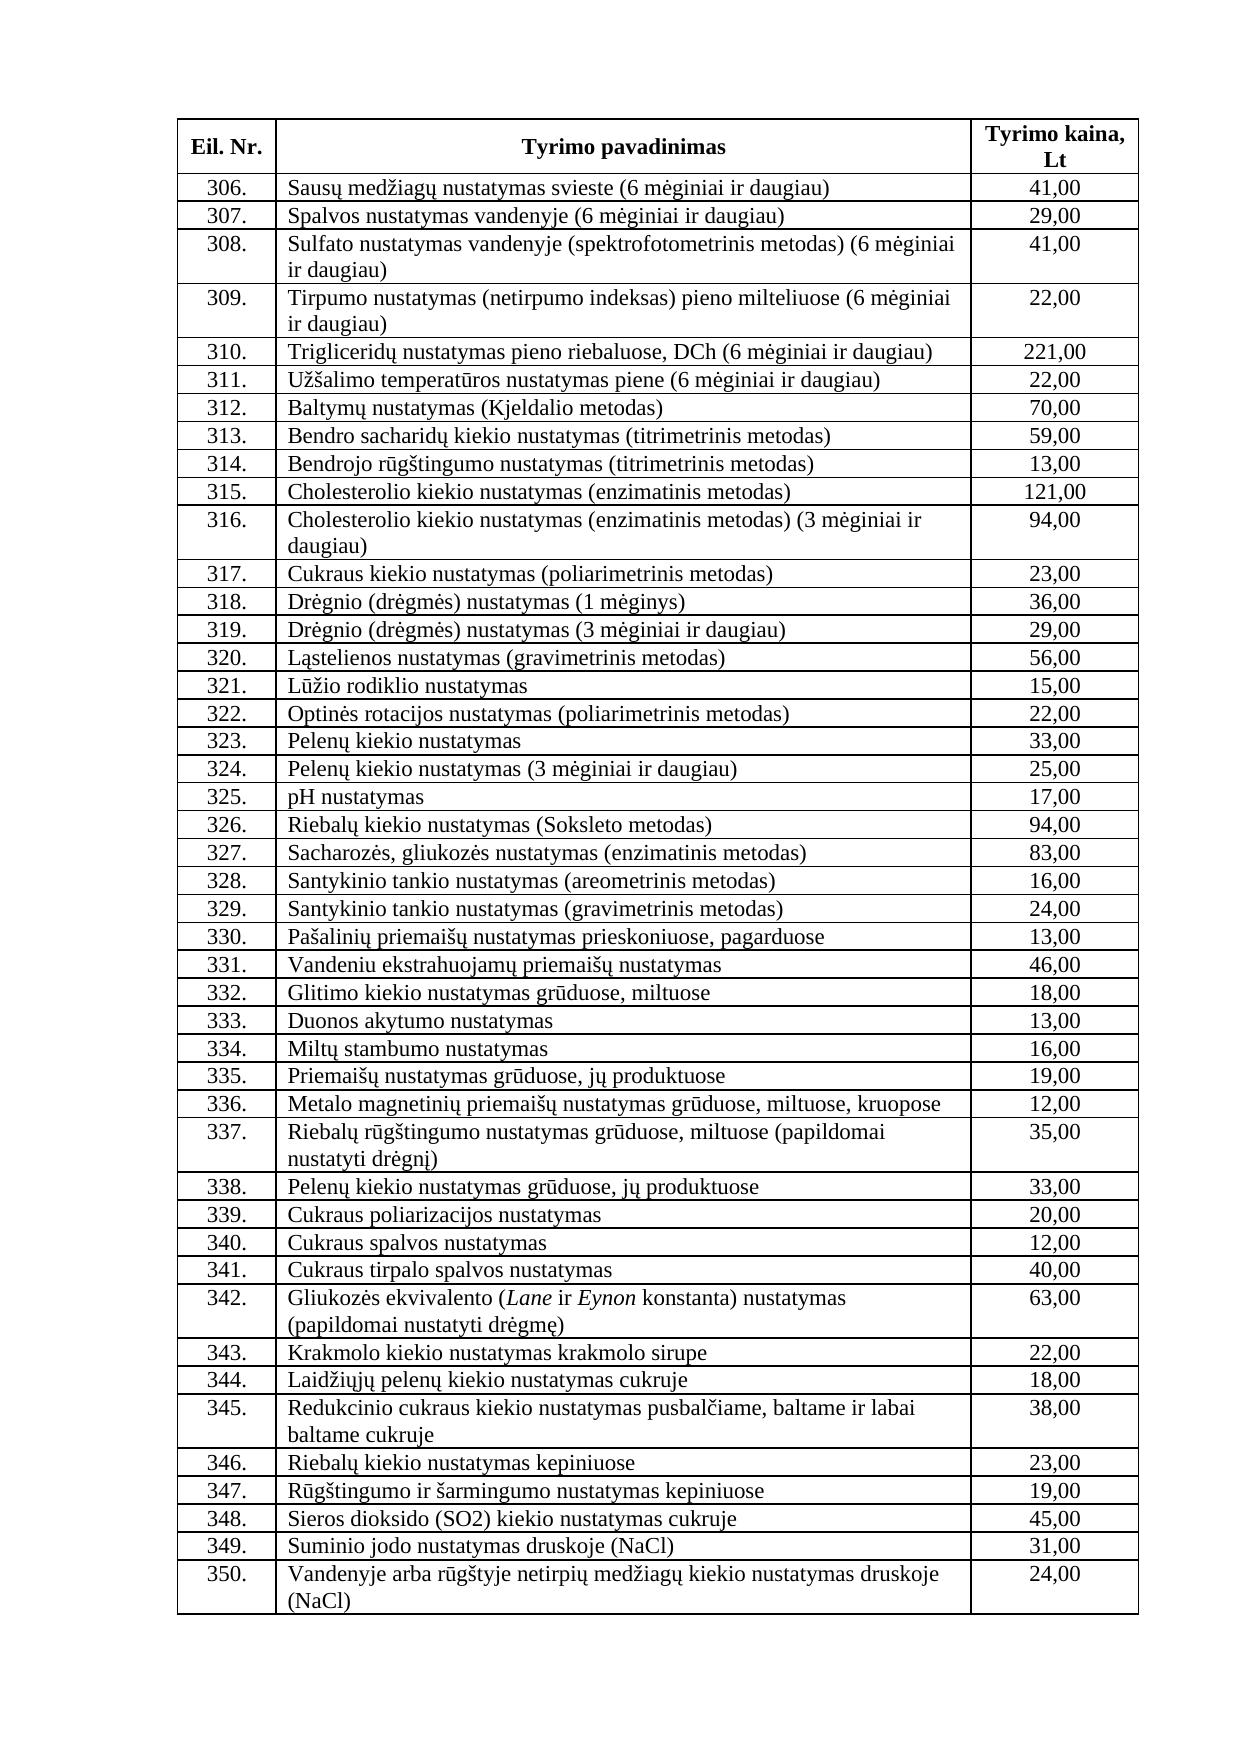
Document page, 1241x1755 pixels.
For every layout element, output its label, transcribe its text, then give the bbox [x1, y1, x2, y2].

table_cell Drėgnio (drėgmės) nustatymas (1 mėginys) [277, 588, 970, 614]
table_cell 316. [178, 506, 275, 558]
table_cell Cholesterolio kiekio nustatymas (enzimatinis metodas) (3 mėginiai ir daugiau) [277, 506, 970, 558]
table_cell 33,00 [972, 1173, 1138, 1199]
table_cell 24,00 [972, 1561, 1138, 1613]
table_cell 345. [178, 1395, 275, 1447]
table_cell Sausų medžiagų nustatymas svieste (6 mėginiai ir daugiau) [277, 174, 970, 200]
table_cell Krakmolo kiekio nustatymas krakmolo sirupe [277, 1339, 970, 1365]
table_cell Baltymų nustatymas (Kjeldalio metodas) [277, 394, 970, 421]
table_cell 322. [178, 700, 275, 726]
table_cell 29,00 [972, 616, 1138, 642]
table_cell 343. [178, 1339, 275, 1365]
table_cell 36,00 [972, 588, 1138, 614]
table_cell 56,00 [972, 644, 1138, 670]
table_cell 328. [178, 867, 275, 893]
table_cell Cukraus tirpalo spalvos nustatymas [277, 1257, 970, 1283]
table_cell Trigliceridų nustatymas pieno riebaluose, DCh (6 mėginiai ir daugiau) [277, 338, 970, 365]
table_cell Optinės rotacijos nustatymas (poliarimetrinis metodas) [277, 700, 970, 726]
table_cell Rūgštingumo ir šarmingumo nustatymas kepiniuose [277, 1477, 970, 1503]
table_header Tyrimo kaina, Lt [972, 120, 1138, 172]
table_cell 312. [178, 394, 275, 421]
table_cell 308. [178, 230, 275, 282]
table_cell 20,00 [972, 1201, 1138, 1227]
table_cell 348. [178, 1505, 275, 1531]
table_cell 19,00 [972, 1063, 1138, 1089]
table_cell 221,00 [972, 338, 1138, 365]
table_cell 29,00 [972, 202, 1138, 228]
table_cell 350. [178, 1561, 275, 1613]
table_cell Laidžiųjų pelenų kiekio nustatymas cukruje [277, 1367, 970, 1393]
table_cell 25,00 [972, 756, 1138, 782]
table_cell 327. [178, 839, 275, 866]
table_cell 336. [178, 1091, 275, 1117]
table_cell 35,00 [972, 1118, 1138, 1171]
table_cell Riebalų kiekio nustatymas (Soksleto metodas) [277, 811, 970, 838]
table_cell 315. [178, 478, 275, 504]
table_cell 321. [178, 672, 275, 698]
table_cell 329. [178, 895, 275, 921]
table_cell 347. [178, 1477, 275, 1503]
table_cell 83,00 [972, 839, 1138, 866]
table_cell 13,00 [972, 923, 1138, 949]
table_cell 318. [178, 588, 275, 614]
table_cell Pelenų kiekio nustatymas grūduose, jų produktuose [277, 1173, 970, 1199]
table_cell 334. [178, 1035, 275, 1061]
table_cell 317. [178, 560, 275, 586]
table_cell 45,00 [972, 1505, 1138, 1531]
table_cell 33,00 [972, 728, 1138, 754]
table_cell 331. [178, 951, 275, 977]
table_cell Duonos akytumo nustatymas [277, 1007, 970, 1033]
table_cell 41,00 [972, 230, 1138, 282]
table_cell 13,00 [972, 450, 1138, 476]
table_cell 311. [178, 366, 275, 393]
table_cell 342. [178, 1285, 275, 1337]
table_cell 22,00 [972, 1339, 1138, 1365]
table_cell 17,00 [972, 783, 1138, 810]
table_cell 22,00 [972, 284, 1138, 337]
table_cell Suminio jodo nustatymas druskoje (NaCl) [277, 1533, 970, 1559]
table_cell Metalo magnetinių priemaišų nustatymas grūduose, miltuose, kruopose [277, 1091, 970, 1117]
table_cell 23,00 [972, 1449, 1138, 1475]
table_cell Pelenų kiekio nustatymas [277, 728, 970, 754]
table_cell Glitimo kiekio nustatymas grūduose, miltuose [277, 979, 970, 1005]
table_cell 349. [178, 1533, 275, 1559]
table_cell 306. [178, 174, 275, 200]
table_cell 41,00 [972, 174, 1138, 200]
table_cell Cukraus spalvos nustatymas [277, 1229, 970, 1255]
table_cell 332. [178, 979, 275, 1005]
table_cell 16,00 [972, 1035, 1138, 1061]
table_cell 19,00 [972, 1477, 1138, 1503]
table_cell 121,00 [972, 478, 1138, 504]
table_cell Pašalinių priemaišų nustatymas prieskoniuose, pagarduose [277, 923, 970, 949]
table_cell 38,00 [972, 1395, 1138, 1447]
table_cell Sulfato nustatymas vandenyje (spektrofotometrinis metodas) (6 mėginiai ir daugiau) [277, 230, 970, 282]
table_cell 59,00 [972, 422, 1138, 448]
table_cell Spalvos nustatymas vandenyje (6 mėginiai ir daugiau) [277, 202, 970, 228]
table_cell 325. [178, 783, 275, 810]
table_cell Lūžio rodiklio nustatymas [277, 672, 970, 698]
table_cell 16,00 [972, 867, 1138, 893]
table_cell 330. [178, 923, 275, 949]
table_cell 313. [178, 422, 275, 448]
table_cell 12,00 [972, 1229, 1138, 1255]
table_cell 337. [178, 1118, 275, 1171]
table_cell 22,00 [972, 700, 1138, 726]
table_cell 319. [178, 616, 275, 642]
table_cell Riebalų kiekio nustatymas kepiniuose [277, 1449, 970, 1475]
table_header Tyrimo pavadinimas [277, 120, 970, 172]
table_header Eil. Nr. [178, 120, 275, 172]
table_cell 46,00 [972, 951, 1138, 977]
table_cell 323. [178, 728, 275, 754]
table_cell Sacharozės, gliukozės nustatymas (enzimatinis metodas) [277, 839, 970, 866]
table_cell 326. [178, 811, 275, 838]
table_cell Užšalimo temperatūros nustatymas piene (6 mėginiai ir daugiau) [277, 366, 970, 393]
table_cell 18,00 [972, 979, 1138, 1005]
table_cell 314. [178, 450, 275, 476]
table_cell 15,00 [972, 672, 1138, 698]
table_cell Gliukozės ekvivalento (Lane ir Eynon konstanta) nustatymas (papildomai nustatyti drėgmę) [277, 1285, 970, 1337]
table_cell 344. [178, 1367, 275, 1393]
table_cell Vandenyje arba rūgštyje netirpių medžiagų kiekio nustatymas druskoje (NaCl) [277, 1561, 970, 1613]
table_cell 339. [178, 1201, 275, 1227]
table_cell 310. [178, 338, 275, 365]
table_cell Tirpumo nustatymas (netirpumo indeksas) pieno milteliuose (6 mėginiai ir daugiau) [277, 284, 970, 337]
table_cell 309. [178, 284, 275, 337]
table_cell Santykinio tankio nustatymas (areometrinis metodas) [277, 867, 970, 893]
table_cell Miltų stambumo nustatymas [277, 1035, 970, 1061]
table_cell Bendro sacharidų kiekio nustatymas (titrimetrinis metodas) [277, 422, 970, 448]
table_cell Cholesterolio kiekio nustatymas (enzimatinis metodas) [277, 478, 970, 504]
table_cell Riebalų rūgštingumo nustatymas grūduose, miltuose (papildomai nustatyti drėgnį) [277, 1118, 970, 1171]
table_cell Drėgnio (drėgmės) nustatymas (3 mėginiai ir daugiau) [277, 616, 970, 642]
table_cell Vandeniu ekstrahuojamų priemaišų nustatymas [277, 951, 970, 977]
table_cell Sieros dioksido (SO2) kiekio nustatymas cukruje [277, 1505, 970, 1531]
table_cell 320. [178, 644, 275, 670]
table_cell 94,00 [972, 811, 1138, 838]
table_cell 40,00 [972, 1257, 1138, 1283]
table_cell Pelenų kiekio nustatymas (3 mėginiai ir daugiau) [277, 756, 970, 782]
table_cell 333. [178, 1007, 275, 1033]
table_cell 24,00 [972, 895, 1138, 921]
table_cell 70,00 [972, 394, 1138, 421]
table_cell 31,00 [972, 1533, 1138, 1559]
table_cell 324. [178, 756, 275, 782]
table_cell Priemaišų nustatymas grūduose, jų produktuose [277, 1063, 970, 1089]
table_cell 338. [178, 1173, 275, 1199]
table_cell pH nustatymas [277, 783, 970, 810]
table_cell Redukcinio cukraus kiekio nustatymas pusbalčiame, baltame ir labai baltame cukruje [277, 1395, 970, 1447]
table_cell 346. [178, 1449, 275, 1475]
table_cell 13,00 [972, 1007, 1138, 1033]
table_cell 94,00 [972, 506, 1138, 558]
table_cell Cukraus poliarizacijos nustatymas [277, 1201, 970, 1227]
table_cell 22,00 [972, 366, 1138, 393]
table_cell 335. [178, 1063, 275, 1089]
table_cell 341. [178, 1257, 275, 1283]
table_cell Ląstelienos nustatymas (gravimetrinis metodas) [277, 644, 970, 670]
table_cell 340. [178, 1229, 275, 1255]
table_cell 12,00 [972, 1091, 1138, 1117]
table_cell 18,00 [972, 1367, 1138, 1393]
table_cell Cukraus kiekio nustatymas (poliarimetrinis metodas) [277, 560, 970, 586]
table_cell 23,00 [972, 560, 1138, 586]
table_cell Santykinio tankio nustatymas (gravimetrinis metodas) [277, 895, 970, 921]
table_cell Bendrojo rūgštingumo nustatymas (titrimetrinis metodas) [277, 450, 970, 476]
table_cell 63,00 [972, 1285, 1138, 1337]
table_cell 307. [178, 202, 275, 228]
